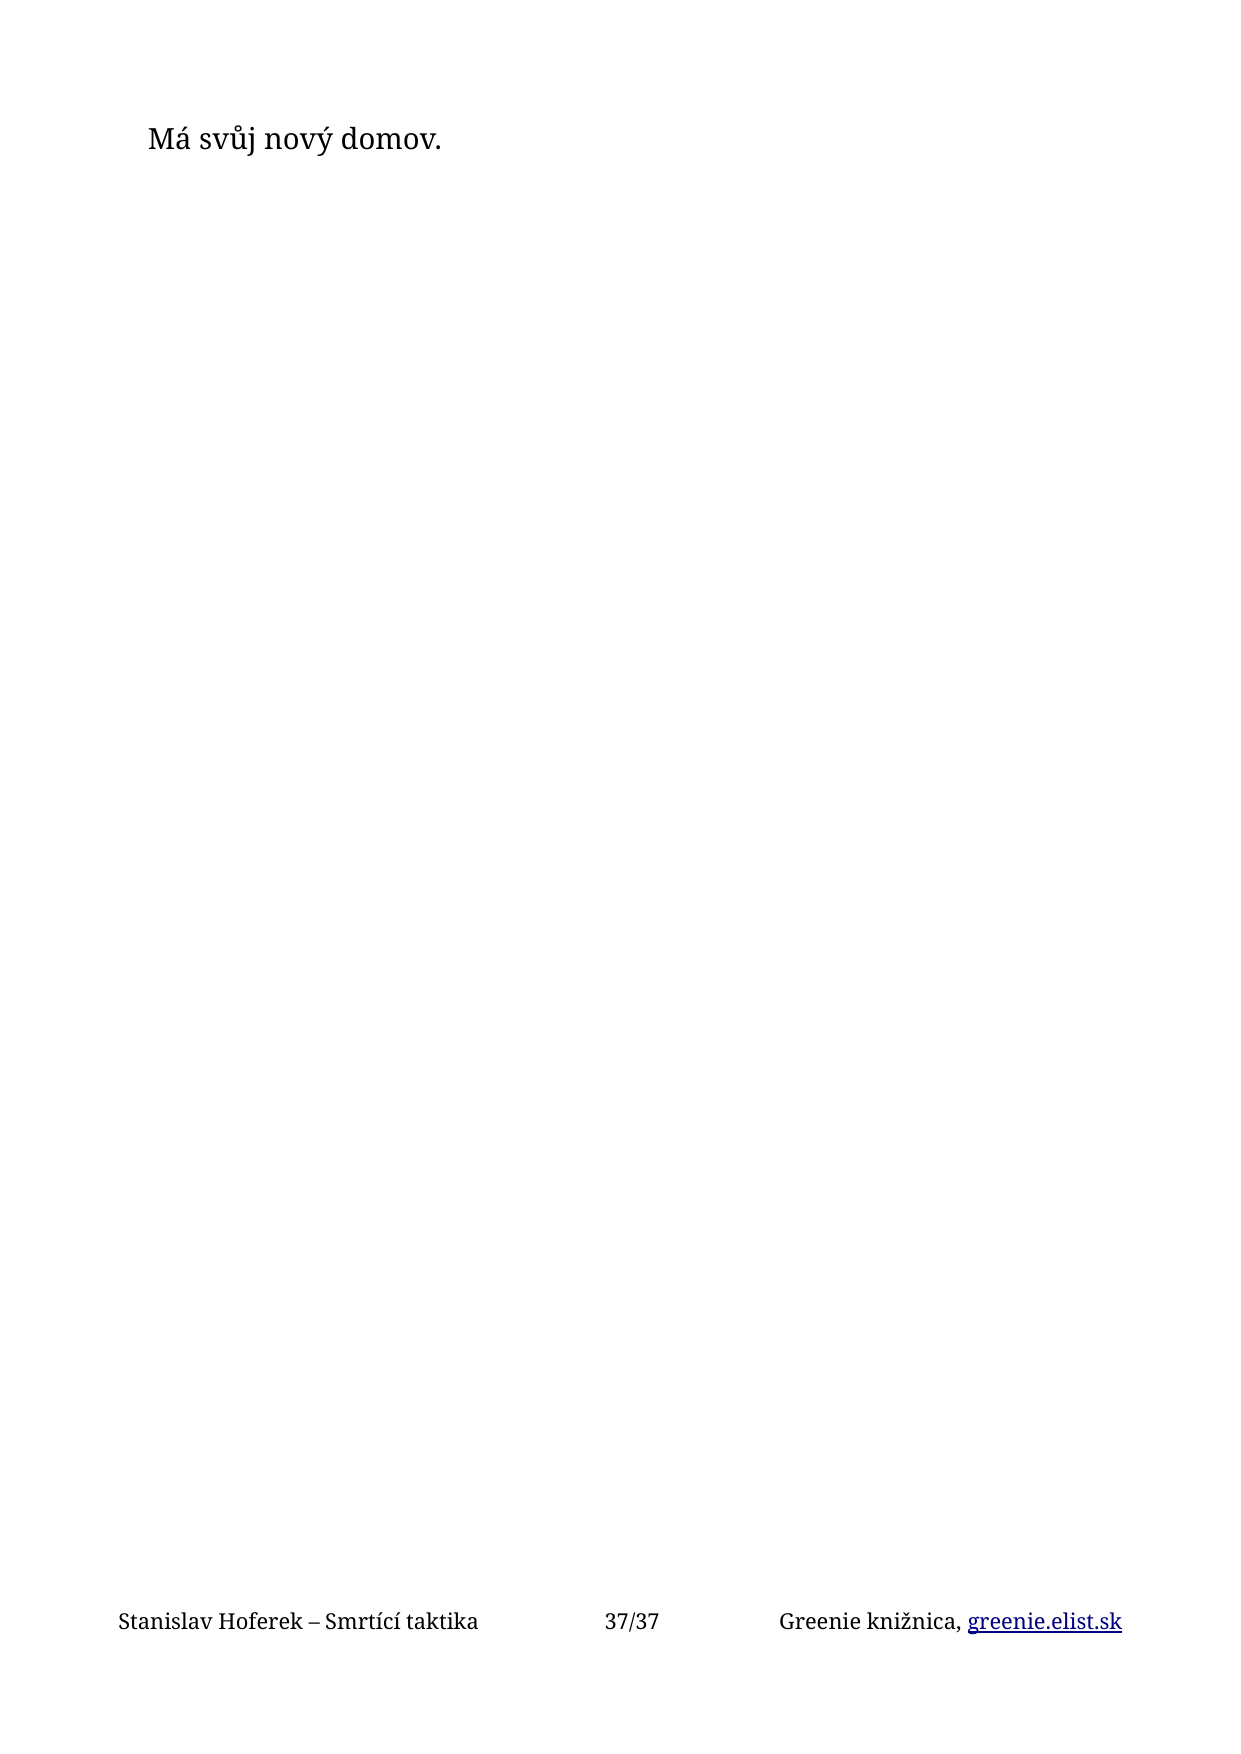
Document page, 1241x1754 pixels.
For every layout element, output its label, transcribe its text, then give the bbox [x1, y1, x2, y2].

text Má svůj nový domov. [118, 118, 1122, 158]
